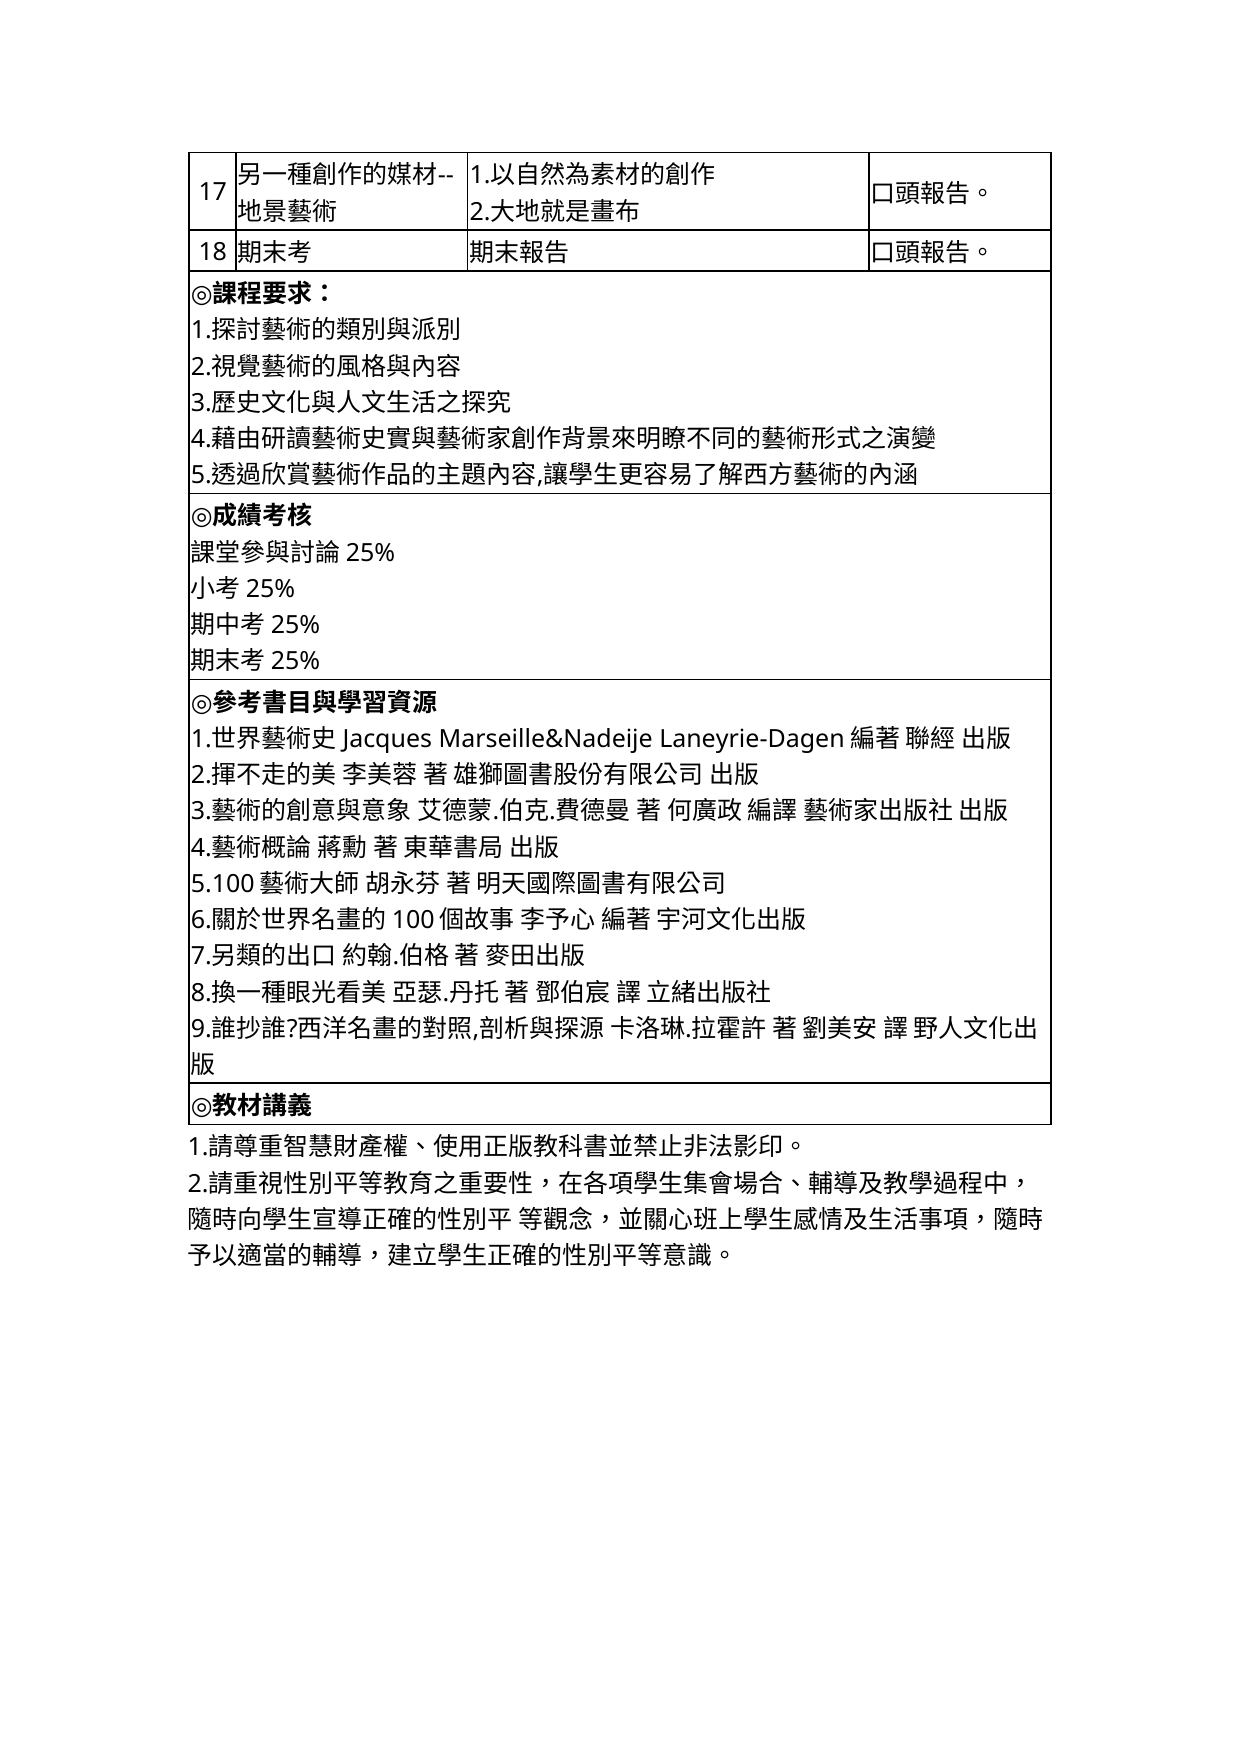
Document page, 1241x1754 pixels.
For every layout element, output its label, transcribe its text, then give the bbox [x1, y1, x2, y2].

table_cell 期末報告 [468, 231, 868, 270]
table_cell 另一種創作的媒材--地景藝術 [237, 153, 467, 229]
table_cell ◎參考書目與學習資源 1.世界藝術史 Jacques Marseille&Nadeije Laneyrie-Dagen編著 聯經 出版 2.揮不走的美 李美蓉 著 雄獅圖書股份有限公司 出版 3.藝術的創意與意象 艾德蒙.伯克.費德曼 著 何廣政 編譯 藝術家出版社 出版 4.藝術概論 蔣勳 著 東華書局 出版 5.100藝術大師 胡永芬 著 明天國際圖書有限公司 6.關於世界名畫的100個故事 李予心 編著 宇河文化出版 7.另類的出口 約翰.伯格 著 麥田出版 8.換一種眼光看美 亞瑟.丹托 著 鄧伯宸 譯 立緒出版社 9.誰抄誰?西洋名畫的對照,剖析與探源 卡洛琳.拉霍許 著 劉美安 譯 野人文化出版 [190, 680, 1050, 1082]
table_cell 17 [190, 153, 235, 229]
table_cell 18 [190, 231, 235, 270]
table_cell ◎成績考核 課堂參與討論25% 小考25% 期中考25% 期末考25% [190, 494, 1050, 679]
table_cell ◎課程要求： 1.探討藝術的類別與派別 2.視覺藝術的風格與內容 3.歷史文化與人文生活之探究 4.藉由研讀藝術史實與藝術家創作背景來明瞭不同的藝術形式之演變 5.透過欣賞藝術作品的主題內容,讓學生更容易了解西方藝術的內涵 [190, 272, 1050, 492]
table_cell 1.以自然為素材的創作 2.大地就是畫布 [468, 153, 868, 229]
text 1.請尊重智慧財產權、使用正版教科書並禁止非法影印。 2.請重視性別平等教育之重要性，在各項學生集會場合、輔導及教學過程中，隨時向學生宣導正確的性別平 等觀念，並關心班上學生感情及生活事項，隨時予以適當的輔導，建立學生正確的性別平等意識。 [187, 1127, 1053, 1272]
table_cell 口頭報告。 [870, 153, 1050, 229]
table_cell 期末考 [237, 231, 467, 270]
table_cell 口頭報告。 [870, 231, 1050, 270]
table_cell ◎教材講義 [190, 1084, 1050, 1123]
